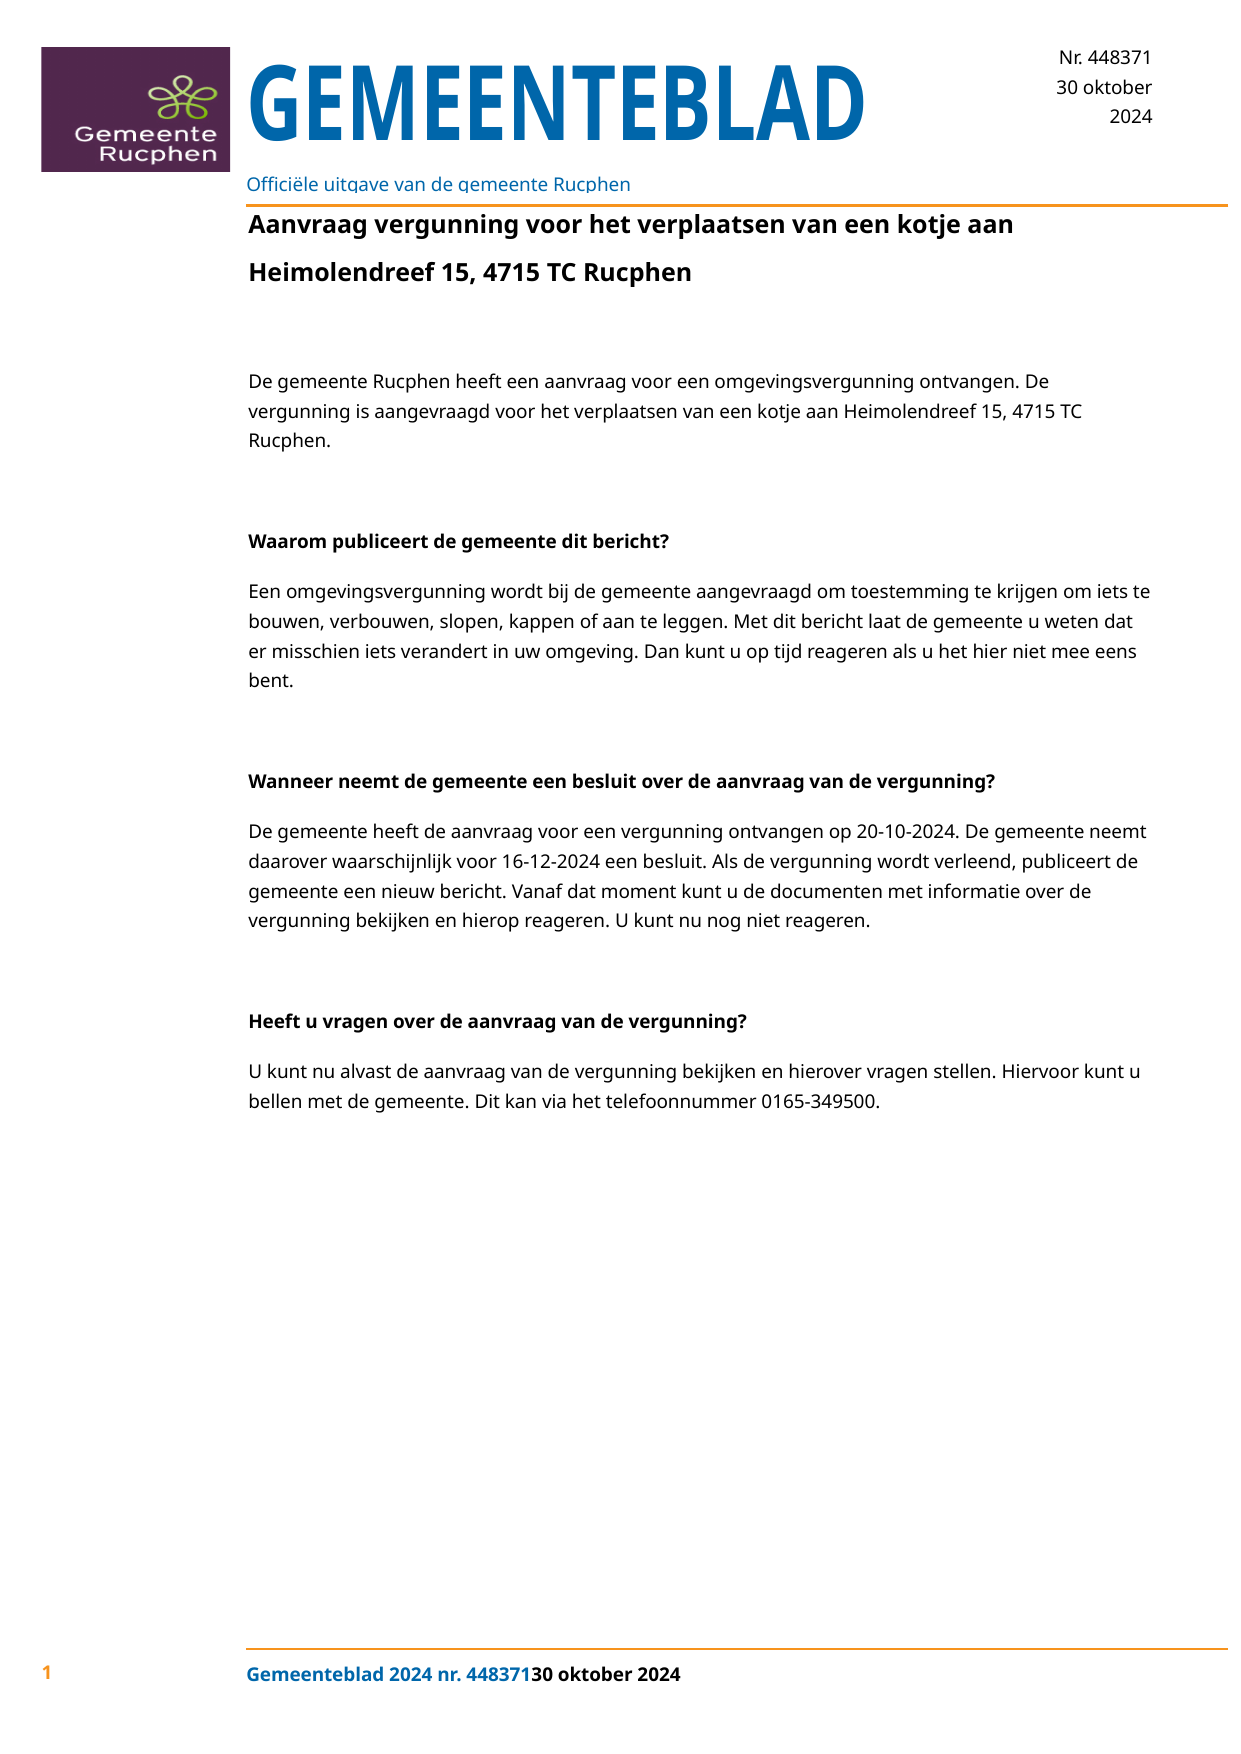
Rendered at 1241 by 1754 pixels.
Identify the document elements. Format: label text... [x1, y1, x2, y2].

text Heeft u vragen over de aanvraag van de vergunning? [248, 1008, 1152, 1034]
text Een omgevingsvergunning wordt bij de gemeente aangevraagd om toestemming te krijgen om iets te bouwen, verbouwen, slopen, kappen of aan te leggen. Met dit bericht laat de gemeente u weten dat er misschien iets verandert in uw omgeving. Dan kunt u op tijd reageren als u het hier niet mee eens bent. [248, 579, 1152, 693]
text Wanneer neemt de gemeente een besluit over de aanvraag van de vergunning? [248, 768, 1152, 794]
text De gemeente heeft de aanvraag voor een vergunning ontvangen op 20-10-2024. De gemeente neemt daarover waarschijnlijk voor 16-12-2024 een besluit. Als de vergunning wordt verleend, publiceert de gemeente een nieuw bericht. Vanaf dat moment kunt u de documenten met informatie over de vergunning bekijken en hierop reageren. U kunt nu nog niet reageren. [248, 819, 1152, 933]
text De gemeente Rucphen heeft een aanvraag voor een omgevingsvergunning ontvangen. De vergunning is aangevraagd voor het verplaatsen van een kotje aan Heimolendreef 15, 4715 TC Rucphen. [248, 368, 1152, 453]
text U kunt nu alvast de aanvraag van de vergunning bekijken en hierover vragen stellen. Hiervoor kunt u bellen met de gemeente. Dit kan via het telefoonnummer 0165-349500. [248, 1059, 1152, 1114]
text Aanvraag vergunning voor het verplaatsen van een kotje aan Heimolendreef 15, 4715 TC Rucphen [248, 207, 1152, 288]
text Waarom publiceert de gemeente dit bericht? [248, 528, 1152, 554]
picture [41, 47, 231, 172]
